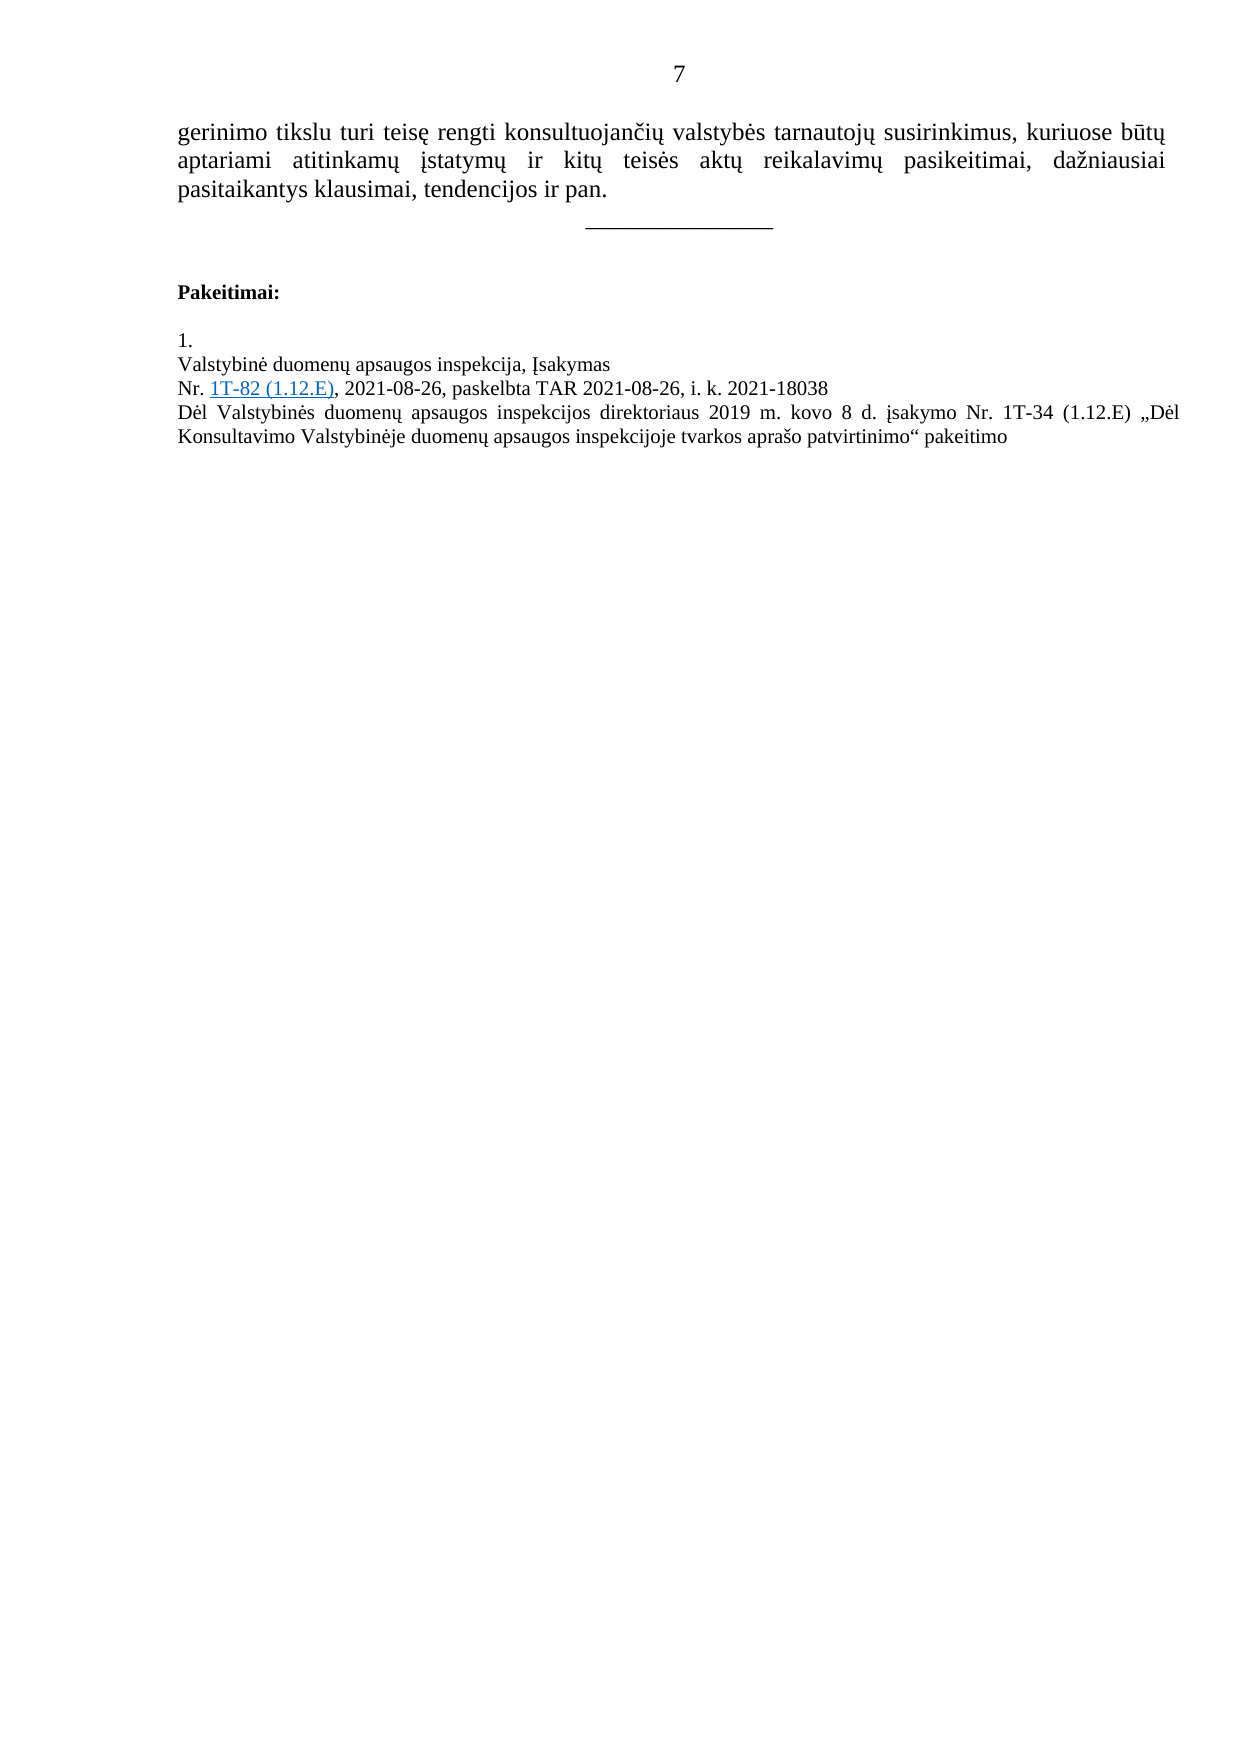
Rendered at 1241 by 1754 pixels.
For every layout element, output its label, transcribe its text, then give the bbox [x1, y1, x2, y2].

text Nr. 1T-82 (1.12.E), 2021-08-26, paskelbta TAR 2021-08-26, i. k. 2021-18038 [177, 376, 1181, 400]
text Pakeitimai: [177, 280, 1181, 304]
text Valstybinė duomenų apsaugos inspekcija, Įsakymas [177, 352, 1181, 376]
text _______________ [177, 203, 1181, 232]
text 1. [177, 328, 1181, 352]
text gerinimo tikslu turi teisę rengti konsultuojančių valstybės tarnautojų susirinkimus, kuriuose būtų aptariami atitinkamų įstatymų ir kitų teisės aktų reikalavimų pasikeitimai, dažniausiai pasitaikantys klausimai, tendencijos ir pan. [177, 117, 1167, 203]
text Dėl Valstybinės duomenų apsaugos inspekcijos direktoriaus 2019 m. kovo 8 d. įsakymo Nr. 1T-34 (1.12.E) „Dėl Konsultavimo Valstybinėje duomenų apsaugos inspekcijoje tvarkos aprašo patvirtinimo“ pakeitimo [177, 400, 1181, 448]
